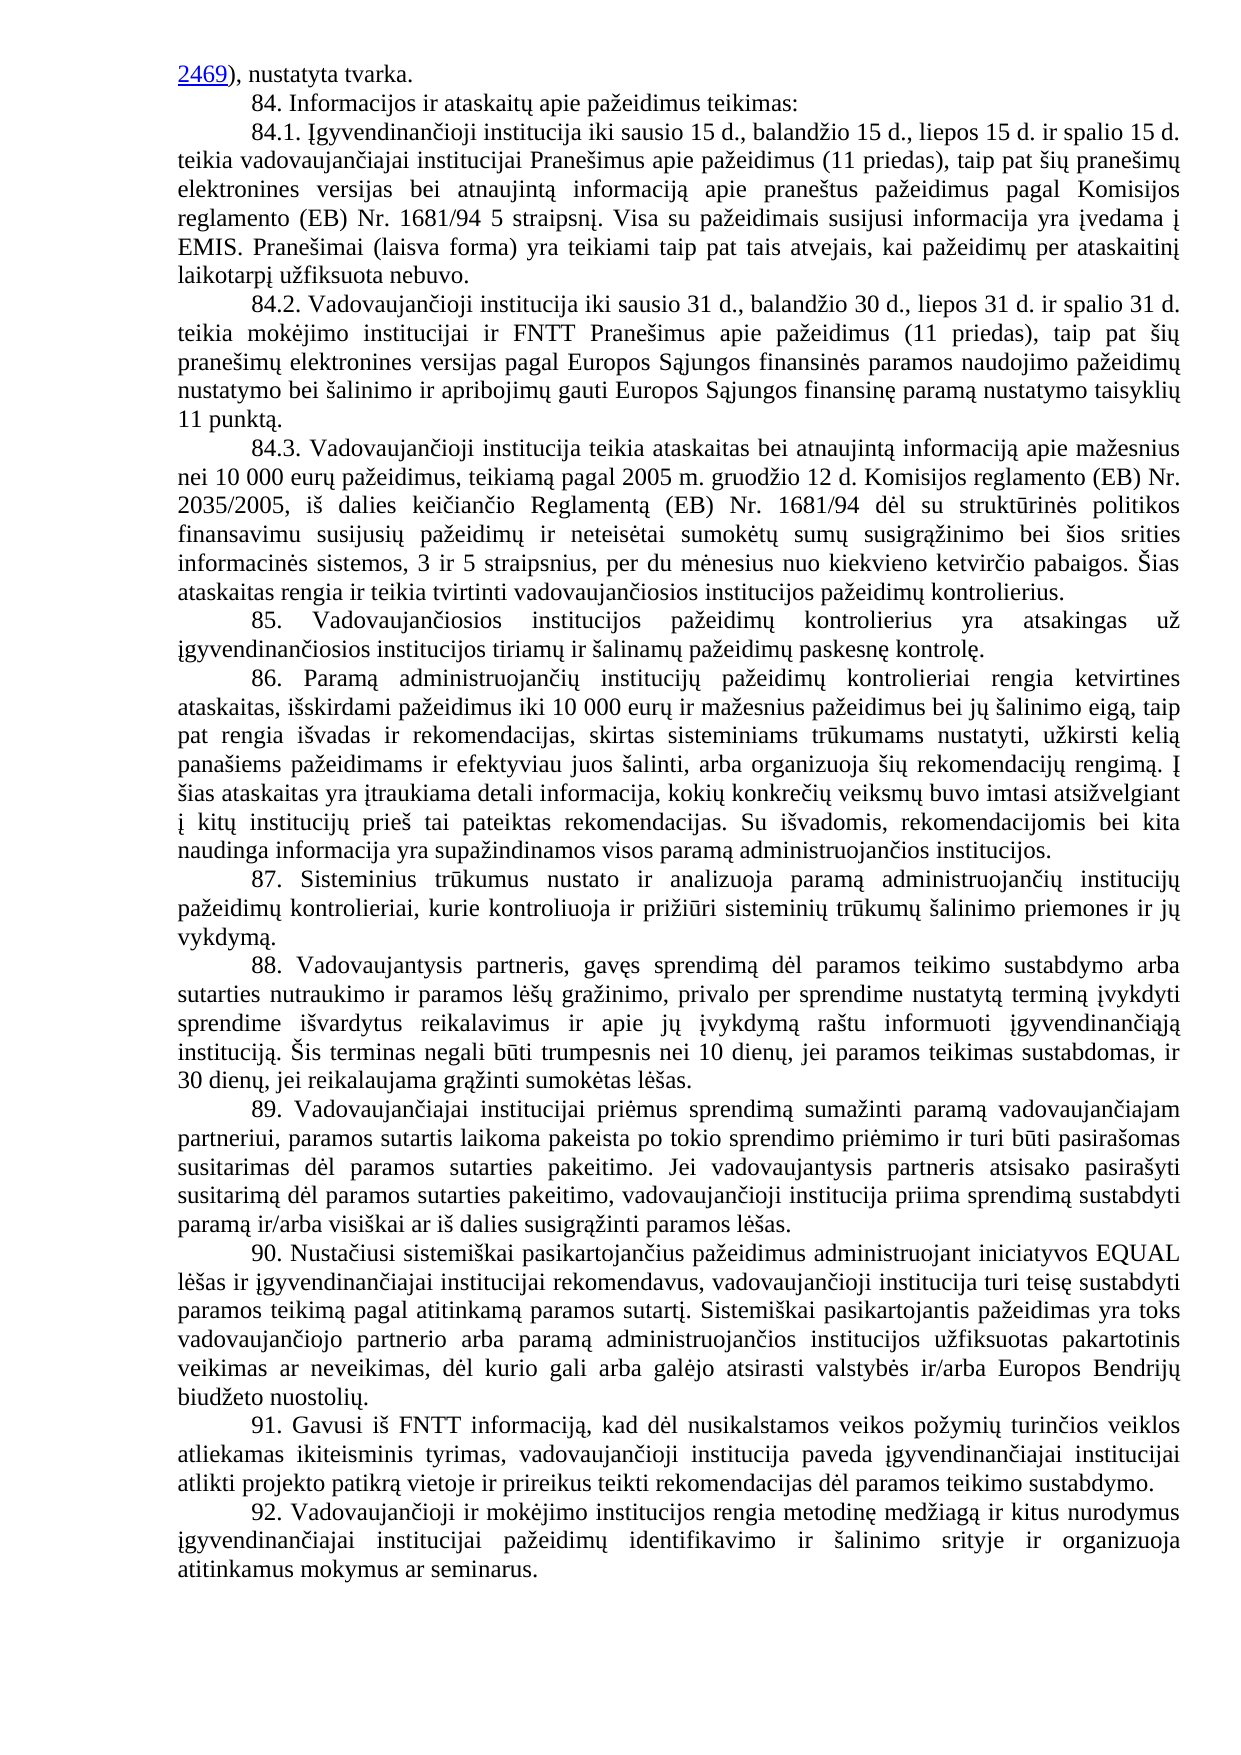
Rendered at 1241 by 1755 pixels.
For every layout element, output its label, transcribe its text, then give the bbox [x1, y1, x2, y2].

text 91. Gavusi iš FNTT informaciją, kad dėl nusikalstamos veikos požymių turinčios veiklos atliekamas ikiteisminis tyrimas, vadovaujančioji institucija paveda įgyvendinančiajai institucijai atlikti projekto patikrą vietoje ir prireikus teikti rekomendacijas dėl paramos teikimo sustabdymo. [177, 1410, 1181, 1497]
text 92. Vadovaujančioji ir mokėjimo institucijos rengia metodinę medžiagą ir kitus nurodymus įgyvendinančiajai institucijai pažeidimų identifikavimo ir šalinimo srityje ir organizuoja atitinkamus mokymus ar seminarus. [177, 1497, 1181, 1583]
text 87. Sisteminius trūkumus nustato ir analizuoja paramą administruojančių institucijų pažeidimų kontrolieriai, kurie kontroliuoja ir prižiūri sisteminių trūkumų šalinimo priemones ir jų vykdymą. [177, 864, 1181, 950]
text 84.1. Įgyvendinančioji institucija iki sausio 15 d., balandžio 15 d., liepos 15 d. ir spalio 15 d. teikia vadovaujančiajai institucijai Pranešimus apie pažeidimus (11 priedas), taip pat šių pranešimų elektronines versijas bei atnaujintą informaciją apie praneštus pažeidimus pagal Komisijos reglamento (EB) Nr. 1681/94 5 straipsnį. Visa su pažeidimais susijusi informacija yra įvedama į EMIS. Pranešimai (laisva forma) yra teikiami taip pat tais atvejais, kai pažeidimų per ataskaitinį laikotarpį užfiksuota nebuvo. [177, 117, 1181, 289]
text 84.3. Vadovaujančioji institucija teikia ataskaitas bei atnaujintą informaciją apie mažesnius nei 10 000 eurų pažeidimus, teikiamą pagal 2005 m. gruodžio 12 d. Komisijos reglamento (EB) Nr. 2035/2005, iš dalies keičiančio Reglamentą (EB) Nr. 1681/94 dėl su struktūrinės politikos finansavimu susijusių pažeidimų ir neteisėtai sumokėtų sumų susigrąžinimo bei šios srities informacinės sistemos, 3 ir 5 straipsnius, per du mėnesius nuo kiekvieno ketvirčio pabaigos. Šias ataskaitas rengia ir teikia tvirtinti vadovaujančiosios institucijos pažeidimų kontrolierius. [177, 433, 1181, 605]
text 86. Paramą administruojančių institucijų pažeidimų kontrolieriai rengia ketvirtines ataskaitas, išskirdami pažeidimus iki 10 000 eurų ir mažesnius pažeidimus bei jų šalinimo eigą, taip pat rengia išvadas ir rekomendacijas, skirtas sisteminiams trūkumams nustatyti, užkirsti kelią panašiems pažeidimams ir efektyviau juos šalinti, arba organizuoja šių rekomendacijų rengimą. Į šias ataskaitas yra įtraukiama detali informacija, kokių konkrečių veiksmų buvo imtasi atsižvelgiant į kitų institucijų prieš tai pateiktas rekomendacijas. Su išvadomis, rekomendacijomis bei kita naudinga informacija yra supažindinamos visos paramą administruojančios institucijos. [177, 663, 1181, 864]
text 88. Vadovaujantysis partneris, gavęs sprendimą dėl paramos teikimo sustabdymo arba sutarties nutraukimo ir paramos lėšų gražinimo, privalo per sprendime nustatytą terminą įvykdyti sprendime išvardytus reikalavimus ir apie jų įvykdymą raštu informuoti įgyvendinančiąją instituciją. Šis terminas negali būti trumpesnis nei 10 dienų, jei paramos teikimas sustabdomas, ir 30 dienų, jei reikalaujama grąžinti sumokėtas lėšas. [177, 950, 1181, 1094]
text 85. Vadovaujančiosios institucijos pažeidimų kontrolierius yra atsakingas už įgyvendinančiosios institucijos tiriamų ir šalinamų pažeidimų paskesnę kontrolę. [177, 605, 1181, 663]
text 2469), nustatyta tvarka. [177, 59, 1181, 88]
text 84. Informacijos ir ataskaitų apie pažeidimus teikimas: [177, 88, 1181, 117]
text 84.2. Vadovaujančioji institucija iki sausio 31 d., balandžio 30 d., liepos 31 d. ir spalio 31 d. teikia mokėjimo institucijai ir FNTT Pranešimus apie pažeidimus (11 priedas), taip pat šių pranešimų elektronines versijas pagal Europos Sąjungos finansinės paramos naudojimo pažeidimų nustatymo bei šalinimo ir apribojimų gauti Europos Sąjungos finansinę paramą nustatymo taisyklių 11 punktą. [177, 289, 1181, 433]
text 89. Vadovaujančiajai institucijai priėmus sprendimą sumažinti paramą vadovaujančiajam partneriui, paramos sutartis laikoma pakeista po tokio sprendimo priėmimo ir turi būti pasirašomas susitarimas dėl paramos sutarties pakeitimo. Jei vadovaujantysis partneris atsisako pasirašyti susitarimą dėl paramos sutarties pakeitimo, vadovaujančioji institucija priima sprendimą sustabdyti paramą ir/arba visiškai ar iš dalies susigrąžinti paramos lėšas. [177, 1094, 1181, 1238]
text 90. Nustačiusi sistemiškai pasikartojančius pažeidimus administruojant iniciatyvos EQUAL lėšas ir įgyvendinančiajai institucijai rekomendavus, vadovaujančioji institucija turi teisę sustabdyti paramos teikimą pagal atitinkamą paramos sutartį. Sistemiškai pasikartojantis pažeidimas yra toks vadovaujančiojo partnerio arba paramą administruojančios institucijos užfiksuotas pakartotinis veikimas ar neveikimas, dėl kurio gali arba galėjo atsirasti valstybės ir/arba Europos Bendrijų biudžeto nuostolių. [177, 1238, 1181, 1410]
